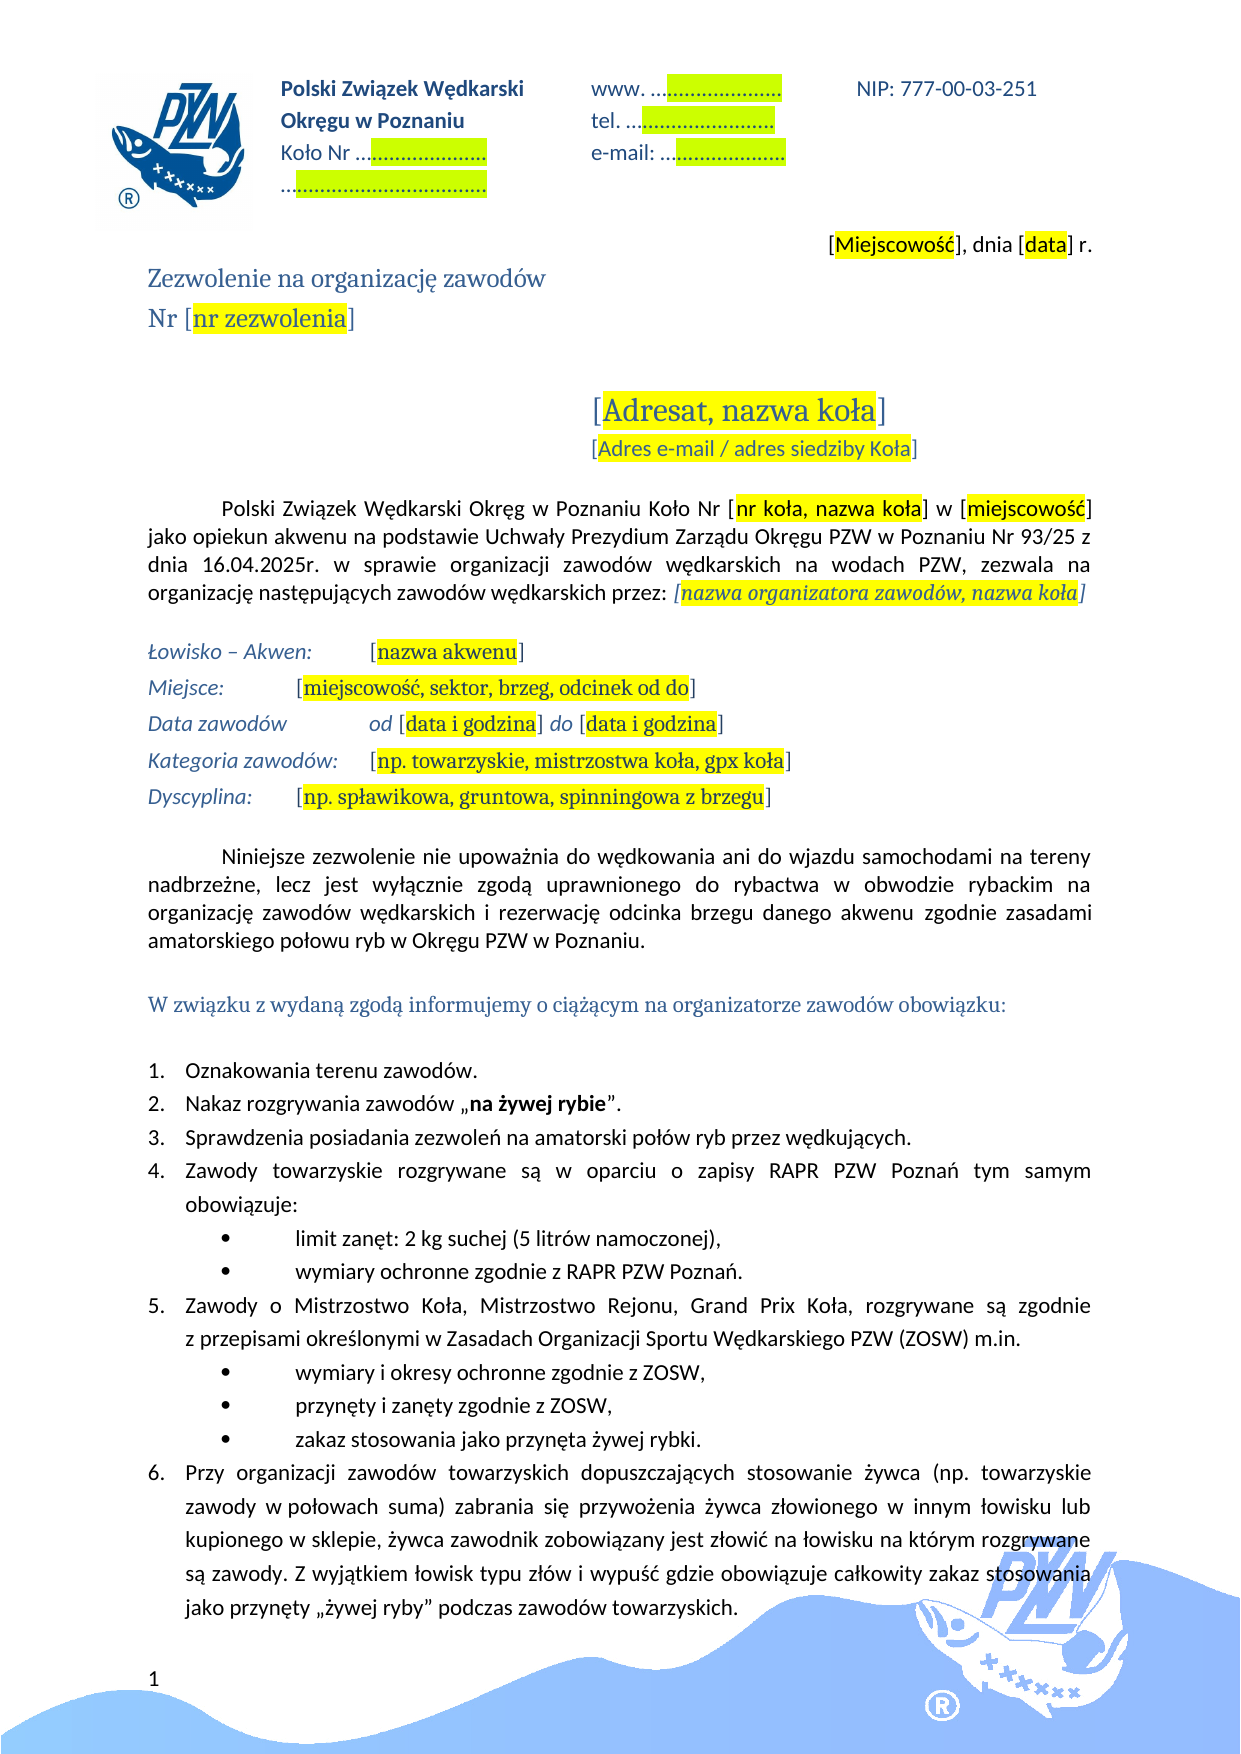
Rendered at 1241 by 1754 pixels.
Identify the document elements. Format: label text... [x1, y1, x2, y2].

picture [95, 73, 253, 231]
subtitle [Adresat, nazwa koła] [Adres e-mail / adres siedziby Koła] [591, 391, 1092, 462]
text [Miejscowość], dnia [data] r. [148, 231, 1092, 259]
subtitle Data zawodów od [data i godzina] do [data i godzina] [148, 709, 1092, 737]
list przynęty i zanęty zgodnie z ZOSW, [222, 1391, 1092, 1419]
list Zawody towarzyskie rozgrywane są w oparciu o zapisy RAPR PZW Poznań tym samym obowiązuje: [148, 1157, 1092, 1218]
list Przy organizacji zawodów towarzyskich dopuszczających stosowanie żywca (np. towarzyskie zawody w połowach suma) zabrania się przywożenia żywca złowionego w innym łowisku lub kupionego w sklepie, żywca zawodnik zobowiązany jest złowić na łowisku na którym rozgrywane są zawody. Z wyjątkiem łowisk typu złów i wypuść gdzie obowiązuje całkowity zakaz stosowania jako przynęty „żywej ryby” podczas zawodów towarzyskich. [148, 1458, 1092, 1621]
list wymiary i okresy ochronne zgodnie z ZOSW, [222, 1358, 1092, 1386]
text Polski Związek Wędkarski Okręg w Poznaniu Koło Nr [nr koła, nazwa koła] w [miejscowość] jako opiekun akwenu na podstawie Uchwały Prezydium Zarządu Okręgu PZW w Poznaniu Nr 93/25 z dnia 16.04.2025r. w sprawie organizacji zawodów wędkarskich na wodach PZW, zezwala na organizację następujących zawodów wędkarskich przez: [nazwa organizatora zawodów, nazwa koła] [148, 494, 1092, 606]
list Sprawdzenia posiadania zezwoleń na amatorski połów ryb przez wędkujących. [148, 1123, 1092, 1151]
subtitle Nr [nr zezwolenia] [148, 303, 1092, 334]
list Oznakowania terenu zawodów. [148, 1056, 1092, 1084]
subtitle Miejsce: [miejscowość, sektor, brzeg, odcinek od do] [148, 673, 1092, 701]
list limit zanęt: 2 kg suchej (5 litrów namoczonej), [222, 1224, 1092, 1252]
list wymiary ochronne zgodnie z RAPR PZW Poznań. [222, 1257, 1092, 1285]
subtitle Dyscyplina: [np. spławikowa, gruntowa, spinningowa z brzegu] [148, 782, 1092, 810]
subtitle Kategoria zawodów: [np. towarzyskie, mistrzostwa koła, gpx koła] [148, 746, 1092, 774]
subtitle Łowisko – Akwen: [nazwa akwenu] [148, 637, 1092, 665]
list Zawody o Mistrzostwo Koła, Mistrzostwo Rejonu, Grand Prix Koła, rozgrywane są zgodnie z przepisami określonymi w Zasadach Organizacji Sportu Wędkarskiego PZW (ZOSW) m.in. [148, 1291, 1092, 1352]
list zakaz stosowania jako przynęta żywej rybki. [222, 1425, 1092, 1453]
list Nakaz rozgrywania zawodów „na żywej rybie”. [148, 1089, 1092, 1117]
subtitle W związku z wydaną zgodą informujemy o ciążącym na organizatorze zawodów obowiązku: [148, 992, 1092, 1018]
subtitle Zezwolenie na organizację zawodów [148, 263, 1092, 294]
text Niniejsze zezwolenie nie upoważnia do wędkowania ani do wjazdu samochodami na tereny nadbrzeżne, lecz jest wyłącznie zgodą uprawnionego do rybactwa w obwodzie rybackim na organizację zawodów wędkarskich i rezerwację odcinka brzegu danego akwenu zgodnie zasadami amatorskiego połowu ryb w Okręgu PZW w Poznaniu. [148, 842, 1092, 954]
